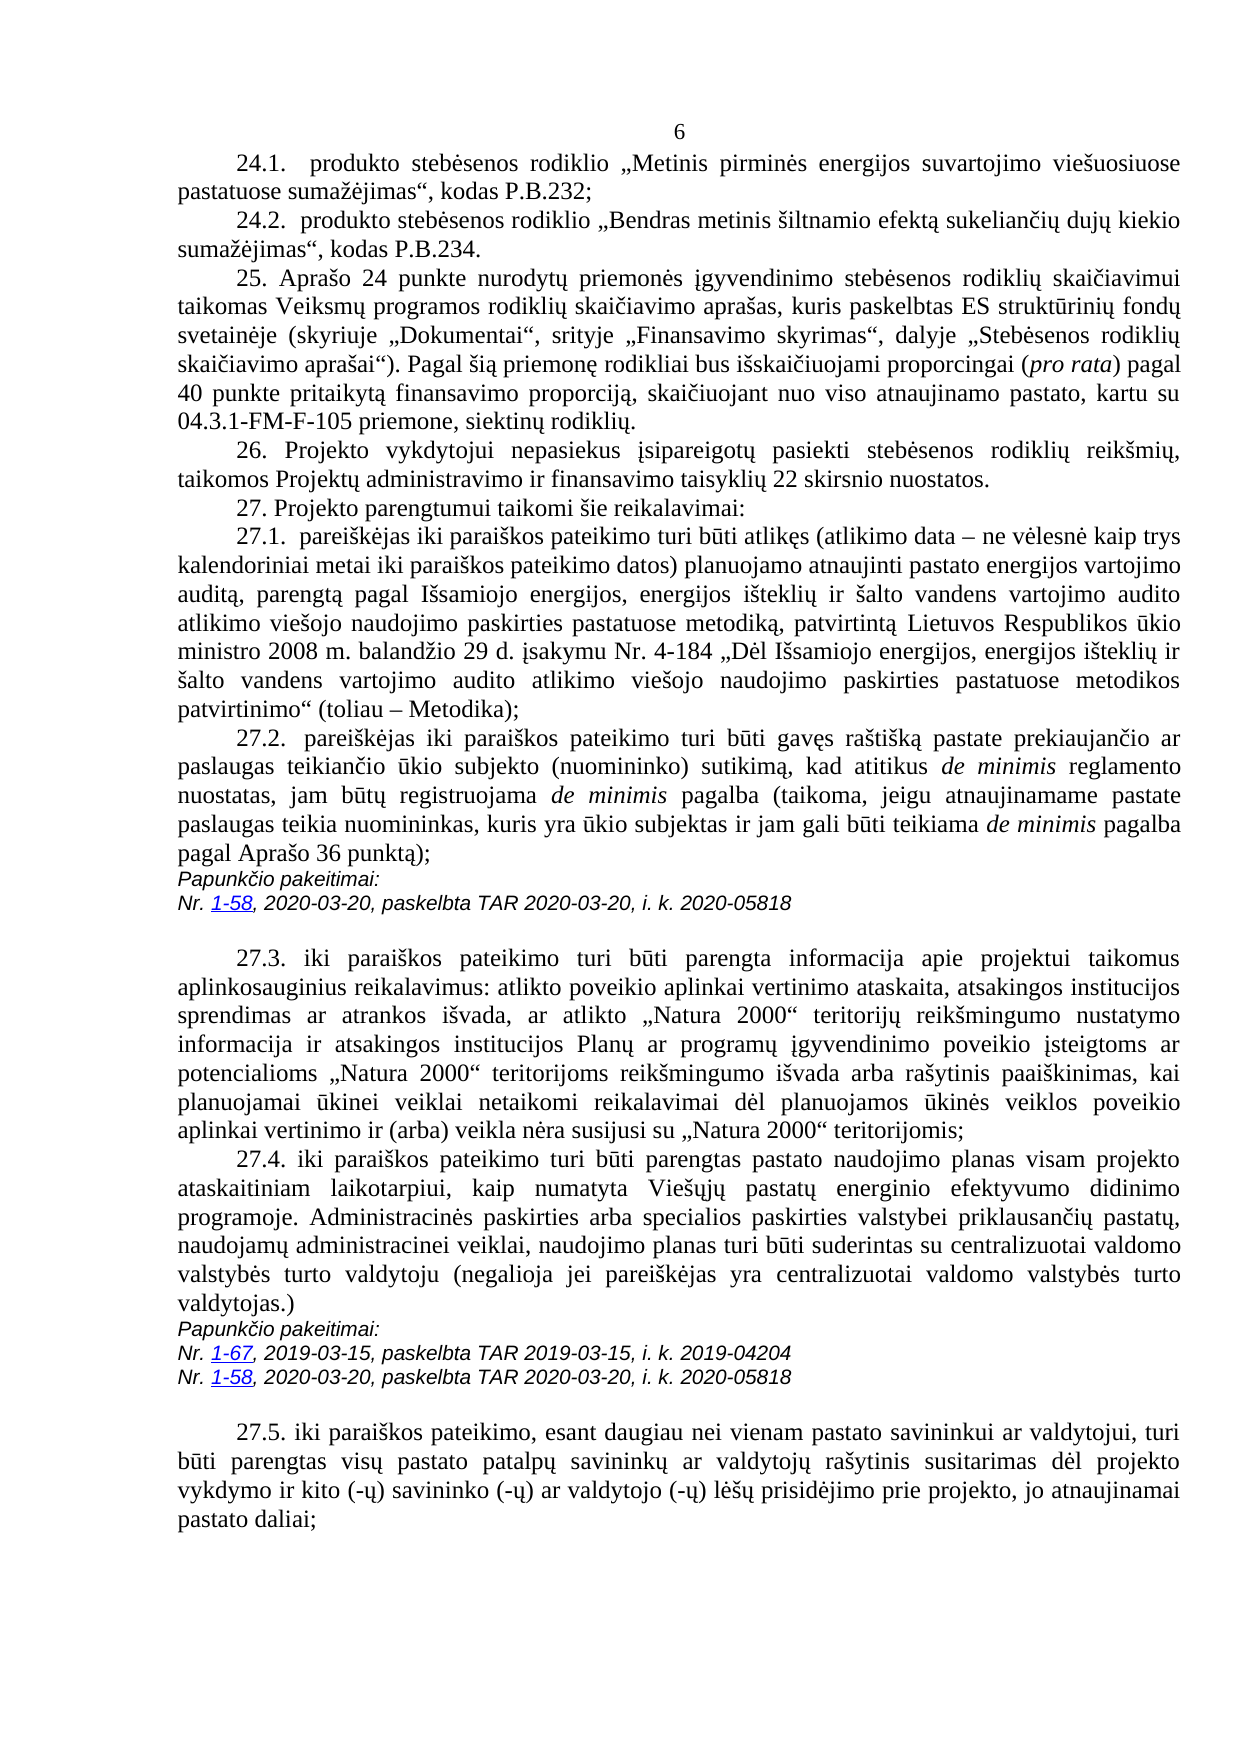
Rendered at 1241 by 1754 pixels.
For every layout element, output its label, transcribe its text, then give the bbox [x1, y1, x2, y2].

text 27.1. pareiškėjas iki paraiškos pateikimo turi būti atlikęs (atlikimo data – ne vėlesnė kaip trys kalendoriniai metai iki paraiškos pateikimo datos) planuojamo atnaujinti pastato energijos vartojimo auditą, parengtą pagal Išsamiojo energijos, energijos išteklių ir šalto vandens vartojimo audito atlikimo viešojo naudojimo paskirties pastatuose metodiką, patvirtintą Lietuvos Respublikos ūkio ministro 2008 m. balandžio 29 d. įsakymu Nr. 4-184 „Dėl Išsamiojo energijos, energijos išteklių ir šalto vandens vartojimo audito atlikimo viešojo naudojimo paskirties pastatuose metodikos patvirtinimo“ (toliau – Metodika); [177, 521, 1181, 723]
text 27.5. iki paraiškos pateikimo, esant daugiau nei vienam pastato savininkui ar valdytojui, turi būti parengtas visų pastato patalpų savininkų ar valdytojų rašytinis susitarimas dėl projekto vykdymo ir kito (-ų) savininko (-ų) ar valdytojo (-ų) lėšų prisidėjimo prie projekto, jo atnaujinamai pastato daliai; [177, 1417, 1181, 1532]
text 24.1. produkto stebėsenos rodiklio „Metinis pirminės energijos suvartojimo viešuosiuose pastatuose sumažėjimas“, kodas P.B.232; [177, 148, 1181, 205]
text Nr. 1-58, 2020-03-20, paskelbta TAR 2020-03-20, i. k. 2020-05818 [177, 890, 1181, 914]
text 24.2. produkto stebėsenos rodiklio „Bendras metinis šiltnamio efektą sukeliančių dujų kiekio sumažėjimas“, kodas P.B.234. [177, 205, 1181, 263]
text Nr. 1-67, 2019-03-15, paskelbta TAR 2019-03-15, i. k. 2019-04204 [177, 1341, 1181, 1365]
text Nr. 1-58, 2020-03-20, paskelbta TAR 2020-03-20, i. k. 2020-05818 [177, 1365, 1181, 1389]
text 27.4. iki paraiškos pateikimo turi būti parengtas pastato naudojimo planas visam projekto ataskaitiniam laikotarpiui, kaip numatyta Viešųjų pastatų energinio efektyvumo didinimo programoje. Administracinės paskirties arba specialios paskirties valstybei priklausančių pastatų, naudojamų administracinei veiklai, naudojimo planas turi būti suderintas su centralizuotai valdomo valstybės turto valdytoju (negalioja jei pareiškėjas yra centralizuotai valdomo valstybės turto valdytojas.) [177, 1144, 1181, 1317]
text 25. Aprašo 24 punkte nurodytų priemonės įgyvendinimo stebėsenos rodiklių skaičiavimui taikomas Veiksmų programos rodiklių skaičiavimo aprašas, kuris paskelbtas ES struktūrinių fondų svetainėje (skyriuje „Dokumentai“, srityje „Finansavimo skyrimas“, dalyje „Stebėsenos rodiklių skaičiavimo aprašai“). Pagal šią priemonę rodikliai bus išskaičiuojami proporcingai (pro rata) pagal 40 punkte pritaikytą finansavimo proporciją, skaičiuojant nuo viso atnaujinamo pastato, kartu su 04.3.1-FM-F-105 priemone, siektinų rodiklių. [177, 263, 1181, 435]
text 27.3. iki paraiškos pateikimo turi būti parengta informacija apie projektui taikomus aplinkosauginius reikalavimus: atlikto poveikio aplinkai vertinimo ataskaita, atsakingos institucijos sprendimas ar atrankos išvada, ar atlikto „Natura 2000“ teritorijų reikšmingumo nustatymo informacija ir atsakingos institucijos Planų ar programų įgyvendinimo poveikio įsteigtoms ar potencialioms „Natura 2000“ teritorijoms reikšmingumo išvada arba rašytinis paaiškinimas, kai planuojamai ūkinei veiklai netaikomi reikalavimai dėl planuojamos ūkinės veiklos poveikio aplinkai vertinimo ir (arba) veikla nėra susijusi su „Natura 2000“ teritorijomis; [177, 943, 1181, 1144]
text Papunkčio pakeitimai: [177, 866, 1181, 890]
text Papunkčio pakeitimai: [177, 1317, 1181, 1341]
text 26. Projekto vykdytojui nepasiekus įsipareigotų pasiekti stebėsenos rodiklių reikšmių, taikomos Projektų administravimo ir finansavimo taisyklių 22 skirsnio nuostatos. [177, 435, 1181, 493]
text 27. Projekto parengtumui taikomi šie reikalavimai: [177, 493, 1181, 521]
text 27.2. pareiškėjas iki paraiškos pateikimo turi būti gavęs raštišką pastate prekiaujančio ar paslaugas teikiančio ūkio subjekto (nuomininko) sutikimą, kad atitikus de minimis reglamento nuostatas, jam būtų registruojama de minimis pagalba (taikoma, jeigu atnaujinamame pastate paslaugas teikia nuomininkas, kuris yra ūkio subjektas ir jam gali būti teikiama de minimis pagalba pagal Aprašo 36 punktą); [177, 723, 1181, 866]
